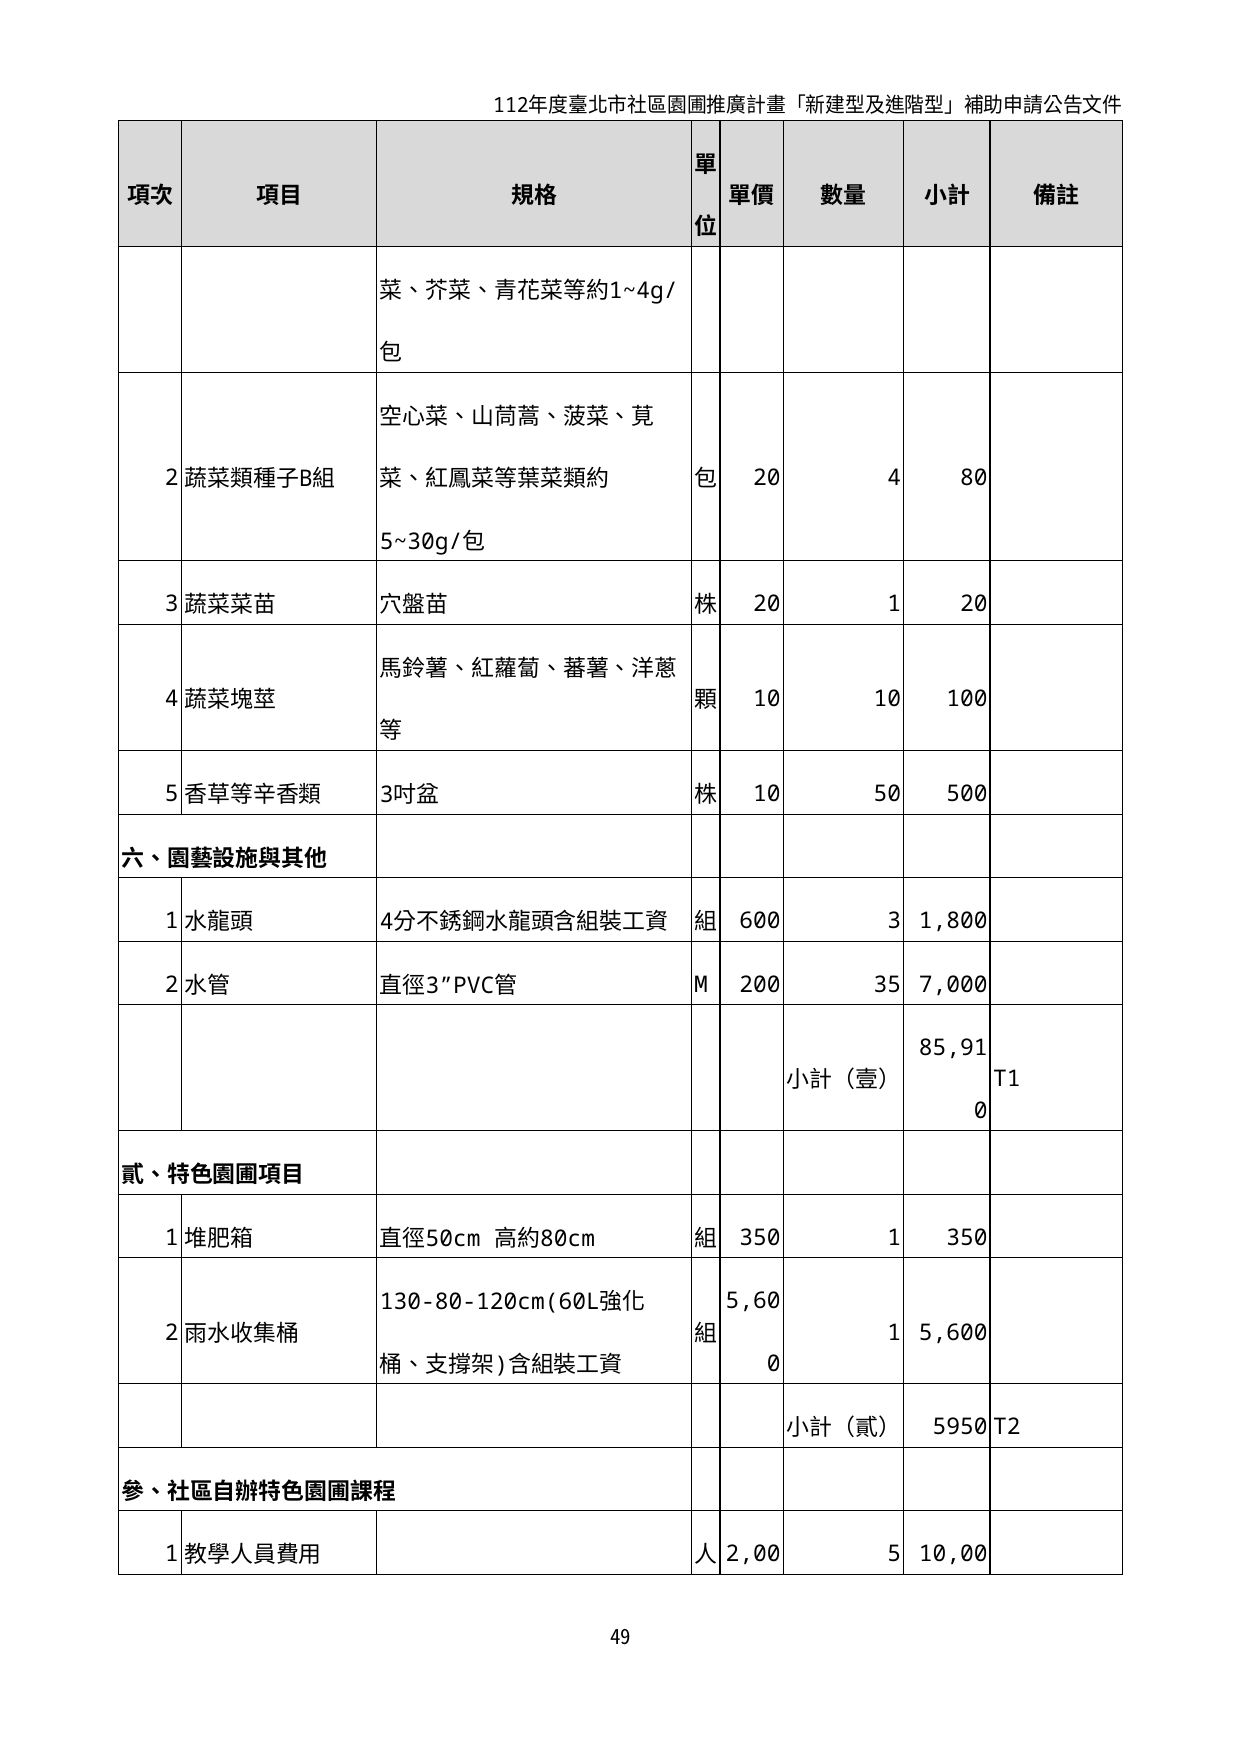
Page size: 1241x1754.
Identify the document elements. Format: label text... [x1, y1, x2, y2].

table_cell [721, 815, 783, 877]
table_cell 直徑3”PVC管 [377, 942, 691, 1004]
table_cell [377, 815, 691, 877]
table_cell 4 [119, 625, 181, 750]
table_cell 50 [784, 751, 903, 813]
table_cell 20 [721, 561, 783, 624]
table_cell [119, 1005, 181, 1130]
table_cell 人 [692, 1511, 719, 1574]
table_cell [904, 815, 989, 877]
table_cell 10 [784, 625, 903, 750]
table_cell [377, 1131, 691, 1194]
table_cell 1 [119, 1195, 181, 1257]
table_cell 1,800 [904, 878, 989, 941]
table_cell 包 [692, 373, 719, 560]
table_cell [991, 373, 1122, 560]
table_header 項目 [182, 121, 376, 246]
table_cell [721, 1448, 783, 1510]
table_cell [692, 1384, 719, 1447]
table_header 單價 [721, 121, 783, 246]
table_cell 200 [721, 942, 783, 1004]
table_cell [991, 751, 1122, 813]
table_cell 3吋盆 [377, 751, 691, 813]
table_cell [721, 247, 783, 372]
table_header 單位 [692, 121, 719, 246]
table_cell [784, 1448, 903, 1510]
table_cell 水管 [182, 942, 376, 1004]
table_cell [784, 247, 903, 372]
table_cell 10 [721, 625, 783, 750]
table_cell 1 [119, 1511, 181, 1574]
table_cell T2 [991, 1384, 1122, 1447]
table_cell 4分不銹鋼水龍頭含組裝工資 [377, 878, 691, 941]
table_cell 20 [721, 373, 783, 560]
table_cell [991, 1195, 1122, 1257]
table_cell [991, 1131, 1122, 1194]
table_cell 穴盤苗 [377, 561, 691, 624]
table_cell 7,000 [904, 942, 989, 1004]
table_cell [991, 561, 1122, 624]
table_cell 2 [119, 1258, 181, 1383]
table_cell 2,00 [721, 1511, 783, 1574]
table_cell 4 [784, 373, 903, 560]
table_cell 馬鈴薯、紅蘿蔔、蕃薯、洋蔥等 [377, 625, 691, 750]
table_header 數量 [784, 121, 903, 246]
table_cell 小計（貳） [784, 1384, 903, 1447]
table_cell 5,600 [904, 1258, 989, 1383]
table_cell [721, 1384, 783, 1447]
table_cell 1 [119, 878, 181, 941]
table_cell [991, 1511, 1122, 1574]
table_cell 直徑50cm 高約80cm [377, 1195, 691, 1257]
table_cell 600 [721, 878, 783, 941]
table_cell 小計（壹） [784, 1005, 903, 1130]
table_cell [119, 247, 181, 372]
table_cell 組 [692, 878, 719, 941]
table_cell 六、園藝設施與其他 [119, 815, 376, 877]
table_cell 500 [904, 751, 989, 813]
table_cell [991, 625, 1122, 750]
table_cell [991, 1258, 1122, 1383]
table_cell 350 [721, 1195, 783, 1257]
table_header 規格 [377, 121, 691, 246]
table_cell [721, 1131, 783, 1194]
table_cell 貳、特色園圃項目 [119, 1131, 376, 1194]
table_cell 5 [784, 1511, 903, 1574]
table_cell 350 [904, 1195, 989, 1257]
table_cell [904, 1131, 989, 1194]
table_cell 5,600 [721, 1258, 783, 1383]
table_cell [991, 878, 1122, 941]
table_cell 2 [119, 373, 181, 560]
table_cell [784, 815, 903, 877]
table_cell 3 [119, 561, 181, 624]
table_cell 顆 [692, 625, 719, 750]
table_cell 100 [904, 625, 989, 750]
table_cell 5 [119, 751, 181, 813]
table_cell [692, 247, 719, 372]
table_cell [119, 1384, 181, 1447]
table_cell [904, 247, 989, 372]
table_cell 5950 [904, 1384, 989, 1447]
table_cell [692, 815, 719, 877]
table_cell 蔬菜塊莖 [182, 625, 376, 750]
table_cell [692, 1131, 719, 1194]
table_cell [721, 1005, 783, 1130]
table_cell [991, 247, 1122, 372]
table_header 小計 [904, 121, 989, 246]
table_cell 蔬菜類種子B組 [182, 373, 376, 560]
table_cell [991, 815, 1122, 877]
table_cell 蔬菜菜苗 [182, 561, 376, 624]
table_cell 株 [692, 751, 719, 813]
table_cell [904, 1448, 989, 1510]
table_cell [991, 942, 1122, 1004]
table_cell 堆肥箱 [182, 1195, 376, 1257]
table_cell [692, 1005, 719, 1130]
table_header 備註 [991, 121, 1122, 246]
table_cell 香草等辛香類 [182, 751, 376, 813]
table_cell 2 [119, 942, 181, 1004]
table_cell 株 [692, 561, 719, 624]
table_cell 3 [784, 878, 903, 941]
table_cell [377, 1511, 691, 1574]
table_cell 1 [784, 1258, 903, 1383]
table_cell 雨水收集桶 [182, 1258, 376, 1383]
table_cell 水龍頭 [182, 878, 376, 941]
table_cell 教學人員費用 [182, 1511, 376, 1574]
table_cell 130-80-120cm(60L強化桶、支撐架)含組裝工資 [377, 1258, 691, 1383]
table_cell M [692, 942, 719, 1004]
table_cell 菜、芥菜、青花菜等約1~4g/包 [377, 247, 691, 372]
table_cell 20 [904, 561, 989, 624]
table_cell [377, 1005, 691, 1130]
table_cell [182, 247, 376, 372]
table_cell T1 [991, 1005, 1122, 1130]
table_cell 10 [721, 751, 783, 813]
table_cell [784, 1131, 903, 1194]
table_cell [692, 1448, 719, 1510]
table_cell 組 [692, 1195, 719, 1257]
table_cell [182, 1384, 376, 1447]
table_cell 組 [692, 1258, 719, 1383]
table_cell 空心菜、山茼蒿、菠菜、莧菜、紅鳳菜等葉菜類約5~30g/包 [377, 373, 691, 560]
table_cell [991, 1448, 1122, 1510]
table_cell [182, 1005, 376, 1130]
table_cell 85,910 [904, 1005, 989, 1130]
table_cell 10,00 [904, 1511, 989, 1574]
table_cell 參、社區自辦特色園圃課程 [119, 1448, 691, 1510]
table_header 項次 [119, 121, 181, 246]
table_cell 35 [784, 942, 903, 1004]
table_cell [377, 1384, 691, 1447]
table_cell 1 [784, 561, 903, 624]
table_cell 1 [784, 1195, 903, 1257]
table_cell 80 [904, 373, 989, 560]
